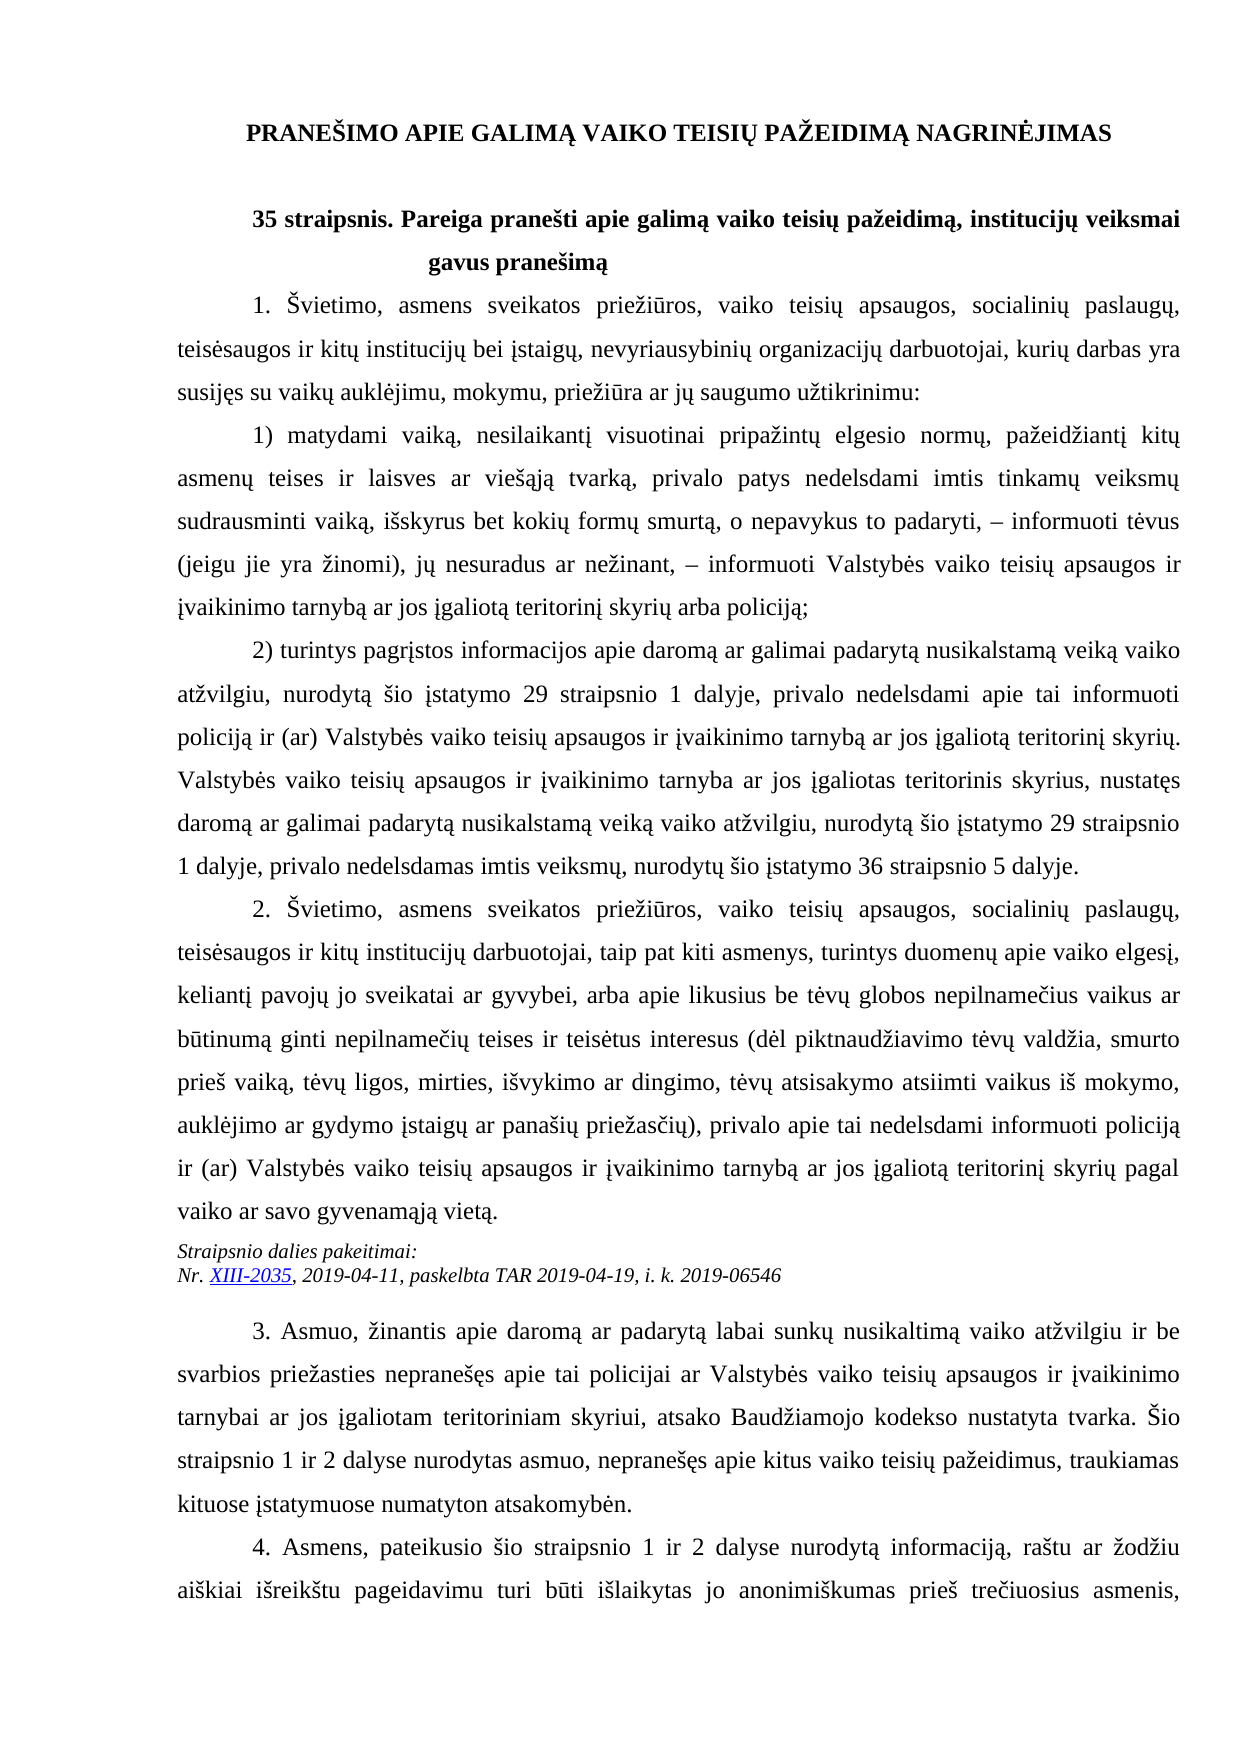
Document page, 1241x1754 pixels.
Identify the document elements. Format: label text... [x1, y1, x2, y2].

text 3. Asmuo, žinantis apie daromą ar padarytą labai sunkų nusikaltimą vaiko atžvilgiu ir be svarbios priežasties nepranešęs apie tai policijai ar Valstybės vaiko teisių apsaugos ir įvaikinimo tarnybai ar jos įgaliotam teritoriniam skyriui, atsako Baudžiamojo kodekso nustatyta tvarka. Šio straipsnio 1 ir 2 dalyse nurodytas asmuo, nepranešęs apie kitus vaiko teisių pažeidimus, traukiamas kituose įstatymuose numatyton atsakomybėn. [177, 1316, 1181, 1517]
text 35 straipsnis. Pareiga pranešti apie galimą vaiko teisių pažeidimą, institucijų veiksmai gavus pranešimą [252, 204, 1181, 276]
text 4. Asmens, pateikusio šio straipsnio 1 ir 2 dalyse nurodytą informaciją, raštu ar žodžiu aiškiai išreikštu pageidavimu turi būti išlaikytas jo anonimiškumas prieš trečiuosius asmenis, [177, 1532, 1181, 1604]
text Straipsnio dalies pakeitimai: [177, 1239, 1181, 1263]
text Nr. XIII-2035, 2019-04-11, paskelbta TAR 2019-04-19, i. k. 2019-06546 [177, 1263, 1181, 1287]
text 1) matydami vaiką, nesilaikantį visuotinai pripažintų elgesio normų, pažeidžiantį kitų asmenų teises ir laisves ar viešąją tvarką, privalo patys nedelsdami imtis tinkamų veiksmų sudrausminti vaiką, išskyrus bet kokių formų smurtą, o nepavykus to padaryti, – informuoti tėvus (jeigu jie yra žinomi), jų nesuradus ar nežinant, – informuoti Valstybės vaiko teisių apsaugos ir įvaikinimo tarnybą ar jos įgaliotą teritorinį skyrių arba policiją; [177, 420, 1181, 621]
text PRANEŠIMO APIE GALIMĄ VAIKO TEISIŲ PAŽEIDIMĄ NAGRINĖJIMAS [177, 118, 1181, 147]
text 2. Švietimo, asmens sveikatos priežiūros, vaiko teisių apsaugos, socialinių paslaugų, teisėsaugos ir kitų institucijų darbuotojai, taip pat kiti asmenys, turintys duomenų apie vaiko elgesį, keliantį pavojų jo sveikatai ar gyvybei, arba apie likusius be tėvų globos nepilnamečius vaikus ar būtinumą ginti nepilnamečių teises ir teisėtus interesus (dėl piktnaudžiavimo tėvų valdžia, smurto prieš vaiką, tėvų ligos, mirties, išvykimo ar dingimo, tėvų atsisakymo atsiimti vaikus iš mokymo, auklėjimo ar gydymo įstaigų ar panašių priežasčių), privalo apie tai nedelsdami informuoti policiją ir (ar) Valstybės vaiko teisių apsaugos ir įvaikinimo tarnybą ar jos įgaliotą teritorinį skyrių pagal vaiko ar savo gyvenamąją vietą. [177, 894, 1181, 1225]
text 2) turintys pagrįstos informacijos apie daromą ar galimai padarytą nusikalstamą veiką vaiko atžvilgiu, nurodytą šio įstatymo 29 straipsnio 1 dalyje, privalo nedelsdami apie tai informuoti policiją ir (ar) Valstybės vaiko teisių apsaugos ir įvaikinimo tarnybą ar jos įgaliotą teritorinį skyrių. Valstybės vaiko teisių apsaugos ir įvaikinimo tarnyba ar jos įgaliotas teritorinis skyrius, nustatęs daromą ar galimai padarytą nusikalstamą veiką vaiko atžvilgiu, nurodytą šio įstatymo 29 straipsnio 1 dalyje, privalo nedelsdamas imtis veiksmų, nurodytų šio įstatymo 36 straipsnio 5 dalyje. [177, 636, 1181, 880]
text 1. Švietimo, asmens sveikatos priežiūros, vaiko teisių apsaugos, socialinių paslaugų, teisėsaugos ir kitų institucijų bei įstaigų, nevyriausybinių organizacijų darbuotojai, kurių darbas yra susijęs su vaikų auklėjimu, mokymu, priežiūra ar jų saugumo užtikrinimu: [177, 291, 1181, 406]
